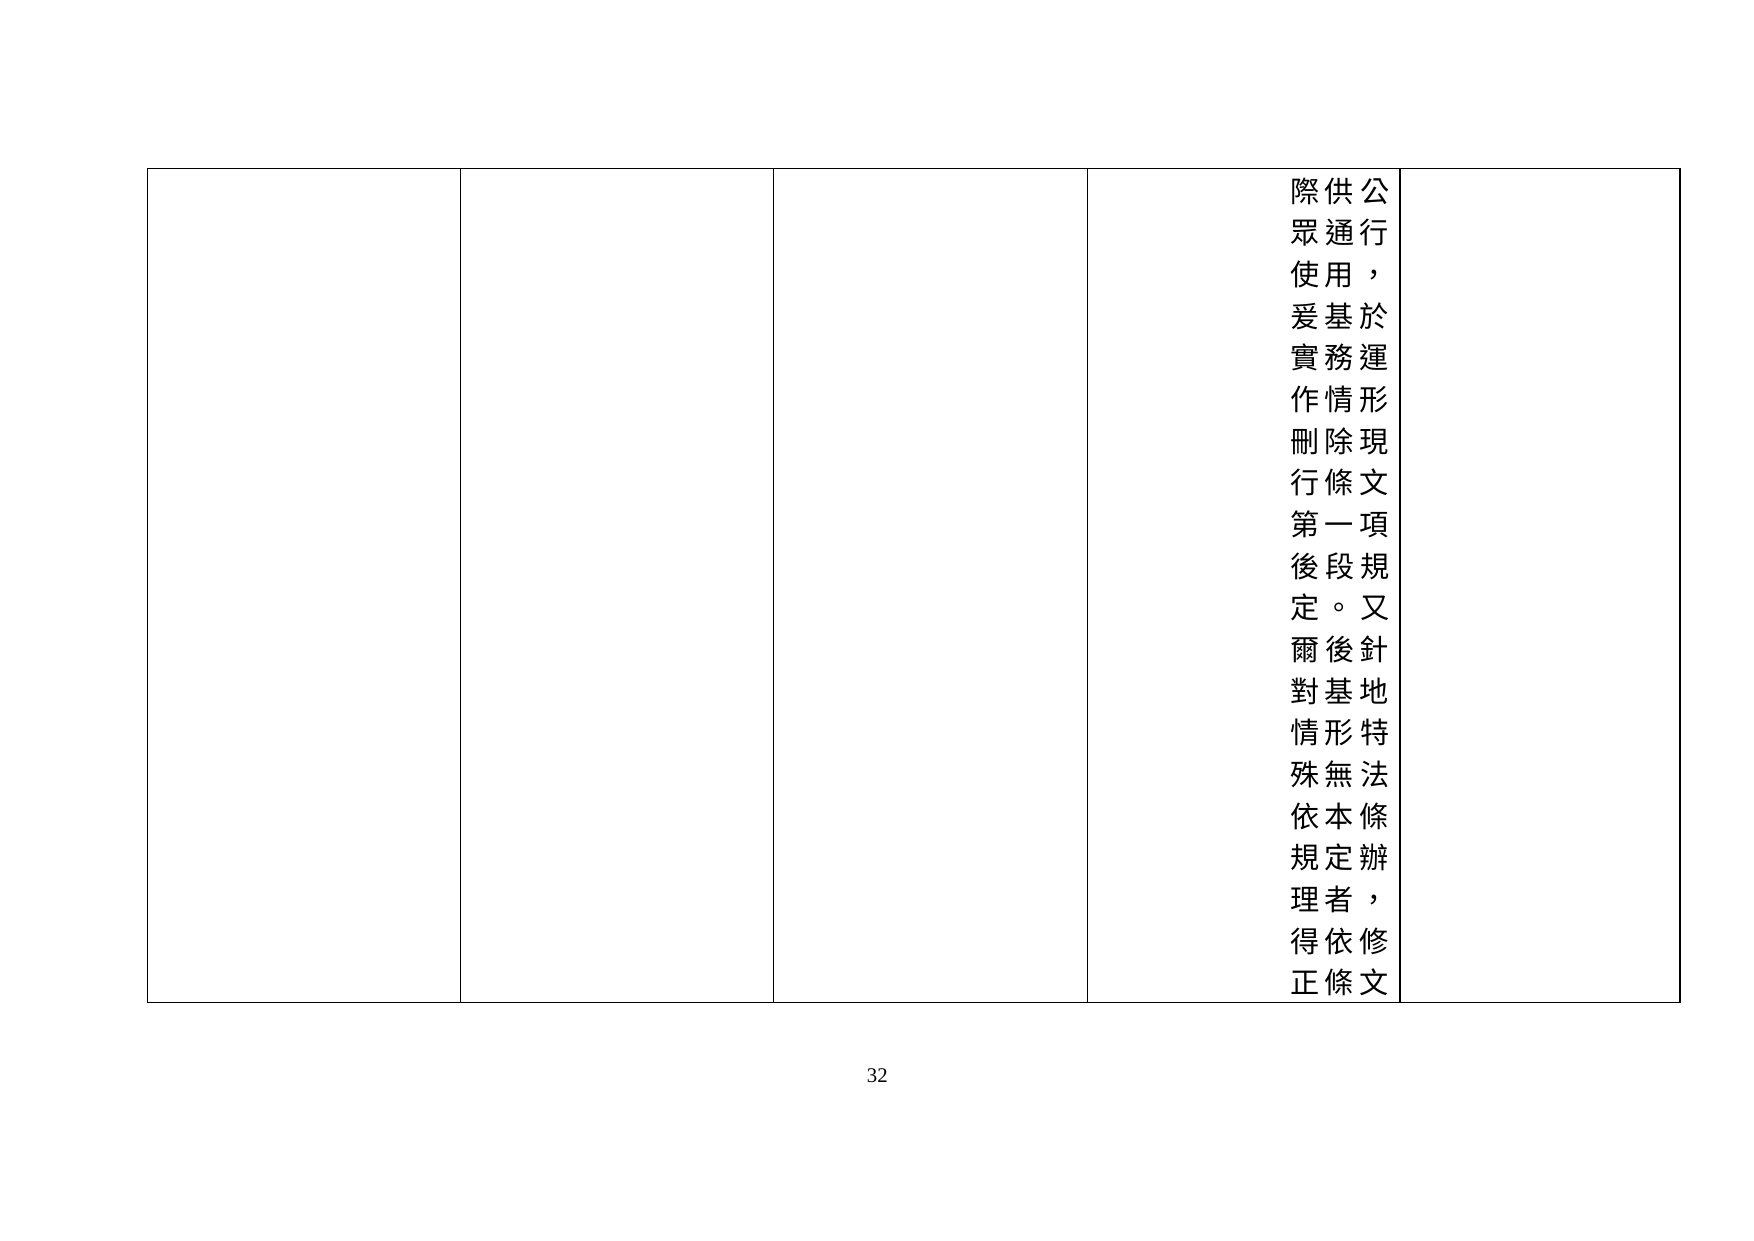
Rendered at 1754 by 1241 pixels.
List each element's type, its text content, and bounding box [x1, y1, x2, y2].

table_cell [461, 169, 773, 1002]
table_cell [148, 169, 460, 1002]
table_cell 條次調整。 修正條文第一項： 按現行法令尚無生態廊道定義或具體規範，都市設計審議實務上亦未執行生態廊道系統審查，乃因應實務運作情況刪除相關內容。 本條規定係為建立山坡地之人行步道系統，以區隔人車動線並維護人行安全，故計畫道路、基地內通路、現有巷及產業道路等皆有留設人行空間之必要，爰將現行條文第一項內「基地內通路」修正為「道路邊界線」。 另因實務上針對基地條件得退縮留設一點五公尺以上之人行步道者，皆要求依規定留設；無法依規定留設者，多係因基地與道路間有高程差或設有水土保持設施等因素導致，要求其仍應退縮留設九十公分人行步道，恐未能確實執行，或留設後無法實際供公眾通行使用，爰基於實務運作情形刪除現行條文第一項後段規定。又爾後針對基地情形特殊無法依本條規定辦理者，得依修正條文第十一條規定辦理。 刪除現行條文第二項，因臺北市建築管理自治條例第七條已明定無遮簷人行道應以防滑鋪面鋪築，且應向道路境界線作成四十分之一洩水坡度；臺北市都市設計及土地使用開發許可審議參考範例亦明示開放空間之人行鋪面材質均應符合本府工務局防滑化標準，無須重複規定，爰予刪除。 刪除現行條文第三項，因修正條文第十一條業明定申請案經本會審議通過者，得不受修正條文第六條規定之限制，爰予刪除。 [1088, 169, 1399, 1002]
table_cell [1401, 169, 1679, 1002]
table_cell [774, 169, 1087, 1002]
